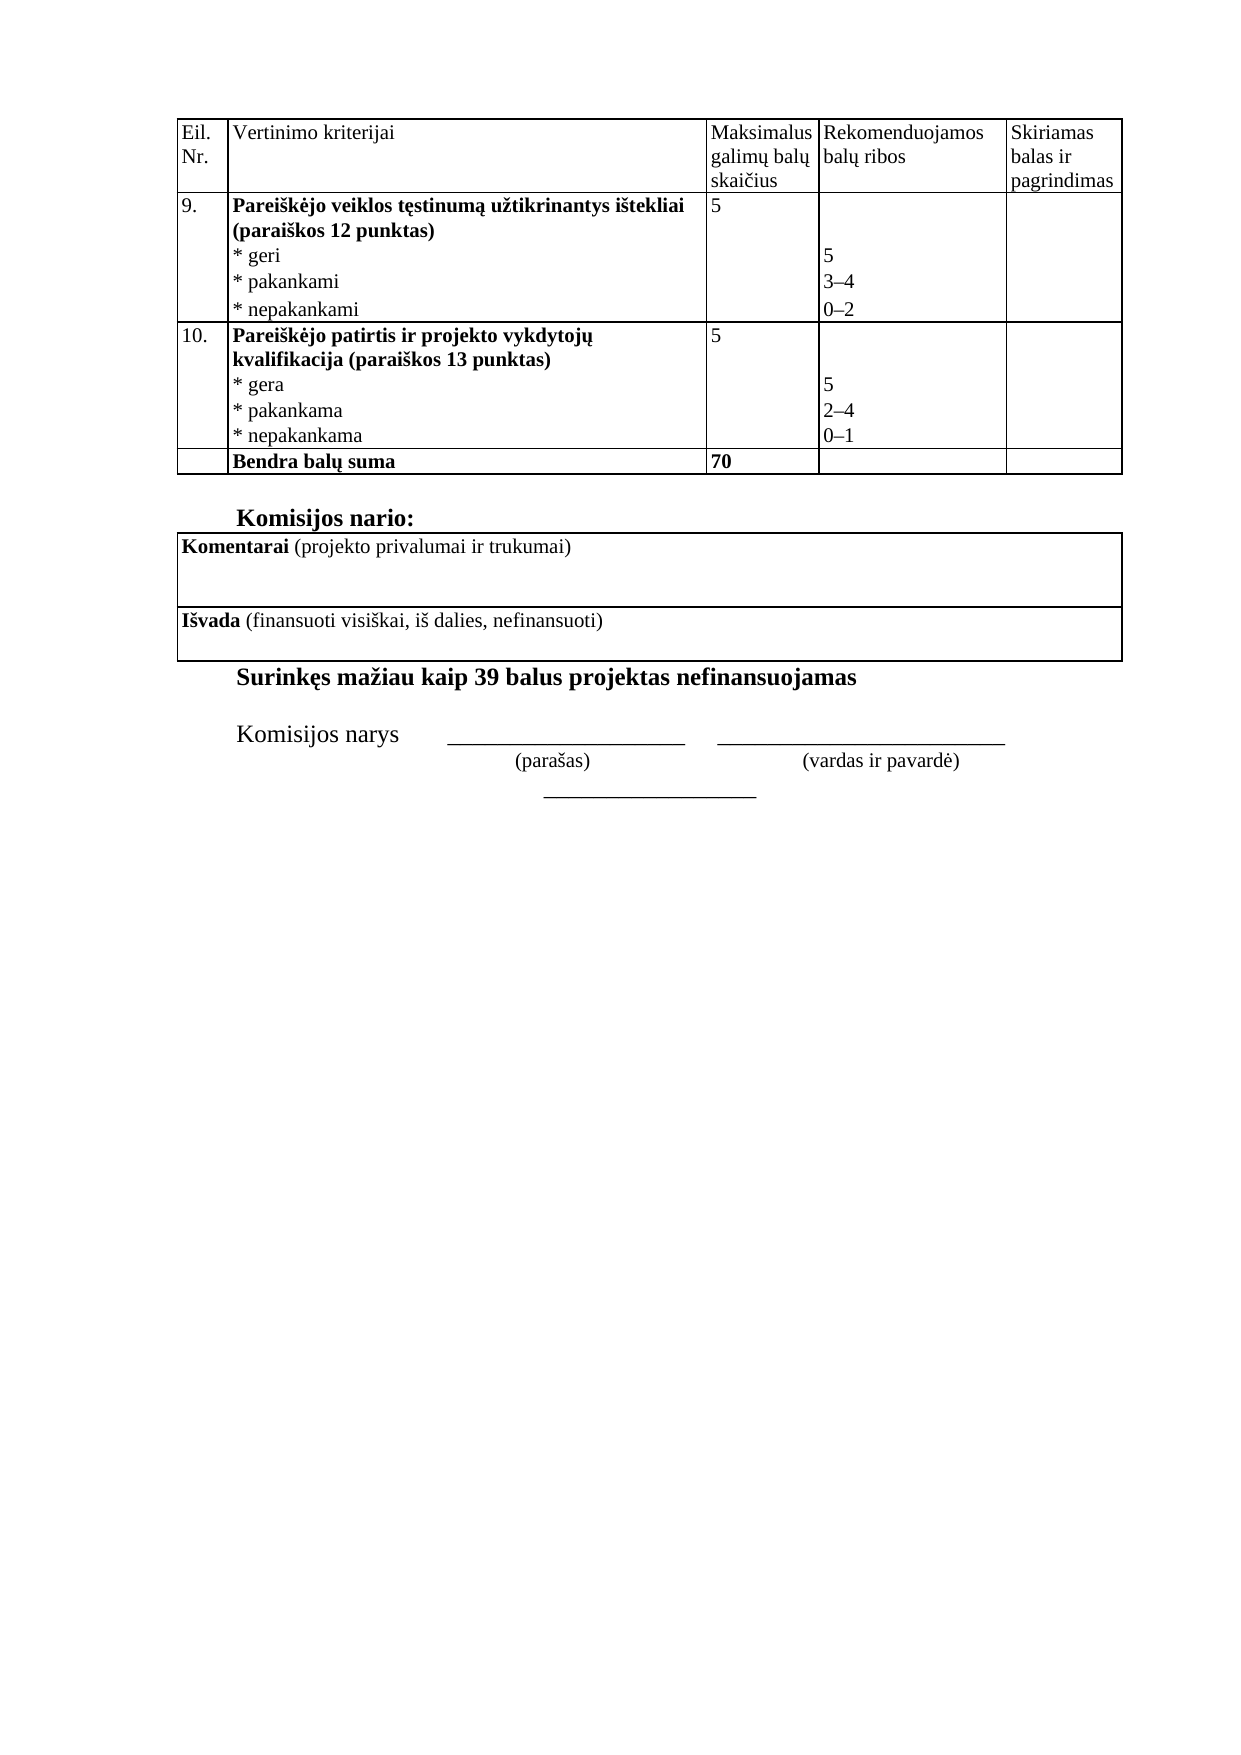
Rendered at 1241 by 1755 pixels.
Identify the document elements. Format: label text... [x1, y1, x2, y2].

table_cell [178, 449, 227, 473]
table_cell 10. [178, 323, 227, 447]
text Komisijos narys ___________________ _______________________ [177, 719, 1122, 748]
table_header Komentarai (projekto privalumai ir trukumai) [178, 534, 1121, 606]
table_cell 3–4 [820, 267, 1006, 295]
table_cell 0–2 [820, 295, 1006, 321]
table_cell [1007, 295, 1121, 321]
table_cell * geri [229, 242, 706, 267]
table_cell * pakankami [229, 267, 706, 295]
table_cell 5 [707, 193, 818, 242]
table_cell 5 [820, 371, 1006, 396]
table_cell 9. [178, 193, 227, 321]
table_cell 0–1 [820, 422, 1006, 447]
table_header Skiriamas balas ir pagrindimas [1007, 120, 1121, 192]
table_header Eil. Nr. [178, 120, 227, 192]
table_cell [1007, 371, 1121, 396]
table_header Rekomenduojamos balų ribos [820, 120, 1006, 192]
table_cell Pareiškėjo patirtis ir projekto vykdytojų kvalifikacija (paraiškos 13 punktas) [229, 323, 706, 371]
table_header Maksimalus galimų balų skaičius [707, 120, 818, 192]
text (parašas) (vardas ir pavardė) [177, 748, 1122, 772]
table_cell * gera [229, 371, 706, 396]
text Surinkęs mažiau kaip 39 balus projektas nefinansuojamas [177, 662, 1122, 691]
table_cell [1007, 323, 1121, 371]
table_cell [820, 193, 1006, 242]
table_cell [707, 371, 818, 396]
table_cell [1007, 449, 1121, 473]
table_cell 70 [707, 449, 818, 473]
table_cell 2–4 [820, 396, 1006, 422]
table_cell 5 [820, 242, 1006, 267]
table_cell * nepakankami [229, 295, 706, 321]
text Komisijos nario: [177, 503, 1122, 532]
table_cell [820, 323, 1006, 371]
table_cell * nepakankama [229, 422, 706, 447]
table_cell [707, 295, 818, 321]
table_cell [1007, 193, 1121, 242]
table_cell [1007, 396, 1121, 422]
table_cell [707, 242, 818, 267]
table_cell Pareiškėjo veiklos tęstinumą užtikrinantys ištekliai (paraiškos 12 punktas) [229, 193, 706, 242]
text _________________ [177, 772, 1122, 801]
table_cell 5 [707, 323, 818, 371]
table_cell [1007, 267, 1121, 295]
table_cell Bendra balų suma [229, 449, 706, 473]
table_cell Išvada (finansuoti visiškai, iš dalies, nefinansuoti) [178, 608, 1121, 660]
table_cell [707, 422, 818, 447]
table_cell [1007, 242, 1121, 267]
table_cell * pakankama [229, 396, 706, 422]
table_cell [1007, 422, 1121, 447]
table_cell [707, 267, 818, 295]
table_cell [820, 449, 1006, 473]
table_header Vertinimo kriterijai [229, 120, 706, 192]
table_cell [707, 396, 818, 422]
